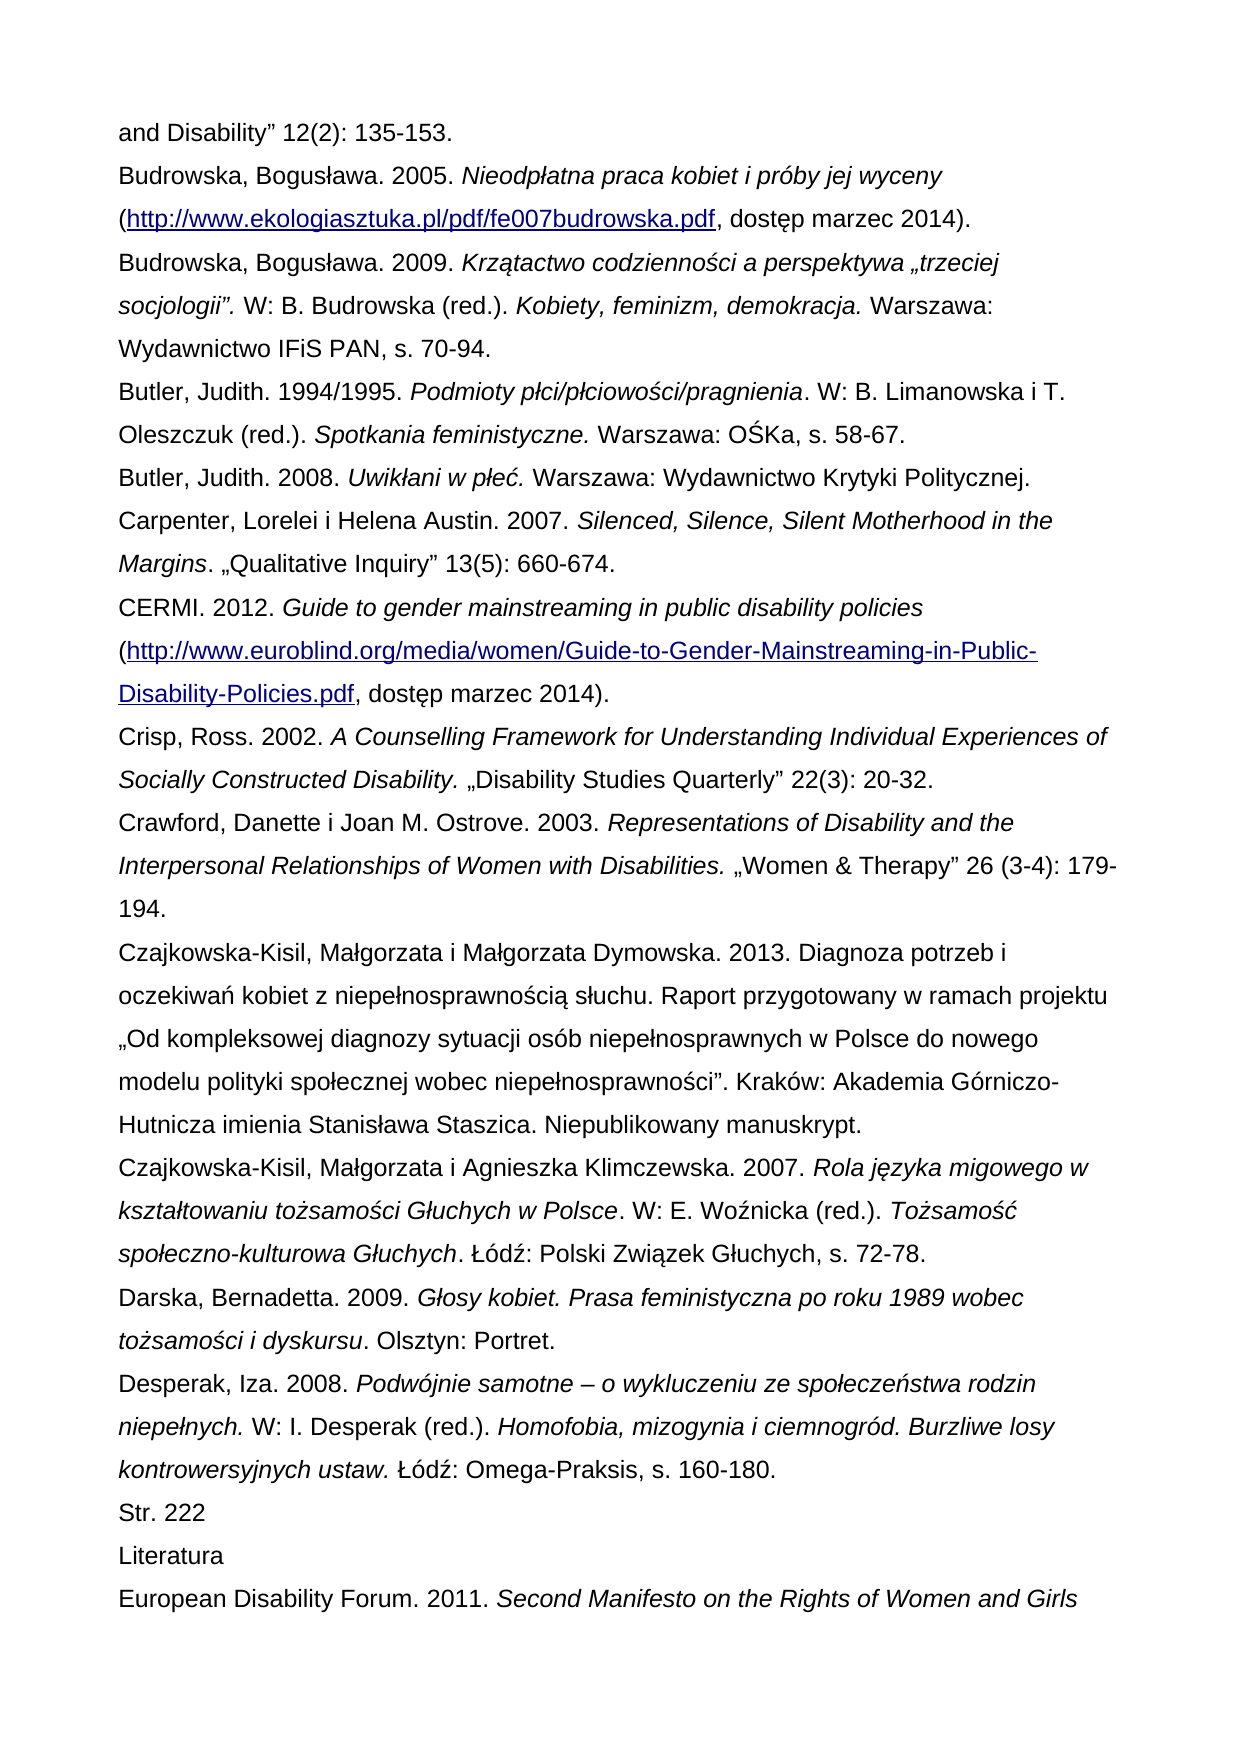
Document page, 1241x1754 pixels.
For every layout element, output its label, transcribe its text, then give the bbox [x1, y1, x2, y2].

text Str. 222 [118, 1498, 1122, 1527]
text Crawford, Danette i Joan M. Ostrove. 2003. Representations of Disability and the Interpersonal Relationships of Women with Disabilities. „Women & Therapy” 26 (3-4): 179-194. [118, 808, 1122, 923]
text Butler, Judith. 1994/1995. Podmioty płci/płciowości/pragnienia. W: B. Limanowska i T. Oleszczuk (red.). Spotkania feministyczne. Warszawa: OŚKa, s. 58-67. [118, 377, 1122, 449]
text Czajkowska-Kisil, Małgorzata i Małgorzata Dymowska. 2013. Diagnoza potrzeb i oczekiwań kobiet z niepełnosprawnością słuchu. Raport przygotowany w ramach projektu „Od kompleksowej diagnozy sytuacji osób niepełnosprawnych w Polsce do nowego modelu polityki społecznej wobec niepełnosprawności”. Kraków: Akademia Górniczo-Hutnicza imienia Stanisława Staszica. Niepublikowany manuskrypt. [118, 937, 1122, 1139]
text Darska, Bernadetta. 2009. Głosy kobiet. Prasa feministyczna po roku 1989 wobec tożsamości i dyskursu. Olsztyn: Portret. [118, 1282, 1122, 1354]
text Literatura [118, 1541, 1122, 1570]
text Crisp, Ross. 2002. A Counselling Framework for Understanding Individual Experiences of Socially Constructed Disability. „Disability Studies Quarterly” 22(3): 20-32. [118, 722, 1122, 794]
text Budrowska, Bogusława. 2009. Krzątactwo codzienności a perspektywa „trzeciej socjologii”. W: B. Budrowska (red.). Kobiety, feminizm, demokracja. Warszawa: Wydawnictwo IFiS PAN, s. 70-94. [118, 247, 1122, 362]
text CERMI. 2012. Guide to gender mainstreaming in public disability policies (http://www.euroblind.org/media/women/Guide-to-Gender-Mainstreaming-in-Public-Disability-Policies.pdf, dostęp marzec 2014). [118, 592, 1122, 707]
text and Disability” 12(2): 135-153. [118, 118, 1122, 147]
text European Disability Forum. 2011. Second Manifesto on the Rights of Women and Girls [118, 1584, 1122, 1613]
text Desperak, Iza. 2008. Podwójnie samotne – o wykluczeniu ze społeczeństwa rodzin niepełnych. W: I. Desperak (red.). Homofobia, mizogynia i ciemnogród. Burzliwe losy kontrowersyjnych ustaw. Łódź: Omega-Praksis, s. 160-180. [118, 1369, 1122, 1484]
text Butler, Judith. 2008. Uwikłani w płeć. Warszawa: Wydawnictwo Krytyki Politycznej. Carpenter, Lorelei i Helena Austin. 2007. Silenced, Silence, Silent Motherhood in the Margins. „Qualitative Inquiry” 13(5): 660-674. [118, 463, 1122, 578]
text Budrowska, Bogusława. 2005. Nieodpłatna praca kobiet i próby jej wyceny (http://www.ekologiasztuka.pl/pdf/fe007budrowska.pdf, dostęp marzec 2014). [118, 161, 1122, 233]
text Czajkowska-Kisil, Małgorzata i Agnieszka Klimczewska. 2007. Rola języka migowego w kształtowaniu tożsamości Głuchych w Polsce. W: E. Woźnicka (red.). Tożsamość społeczno-kulturowa Głuchych. Łódź: Polski Związek Głuchych, s. 72-78. [118, 1153, 1122, 1268]
